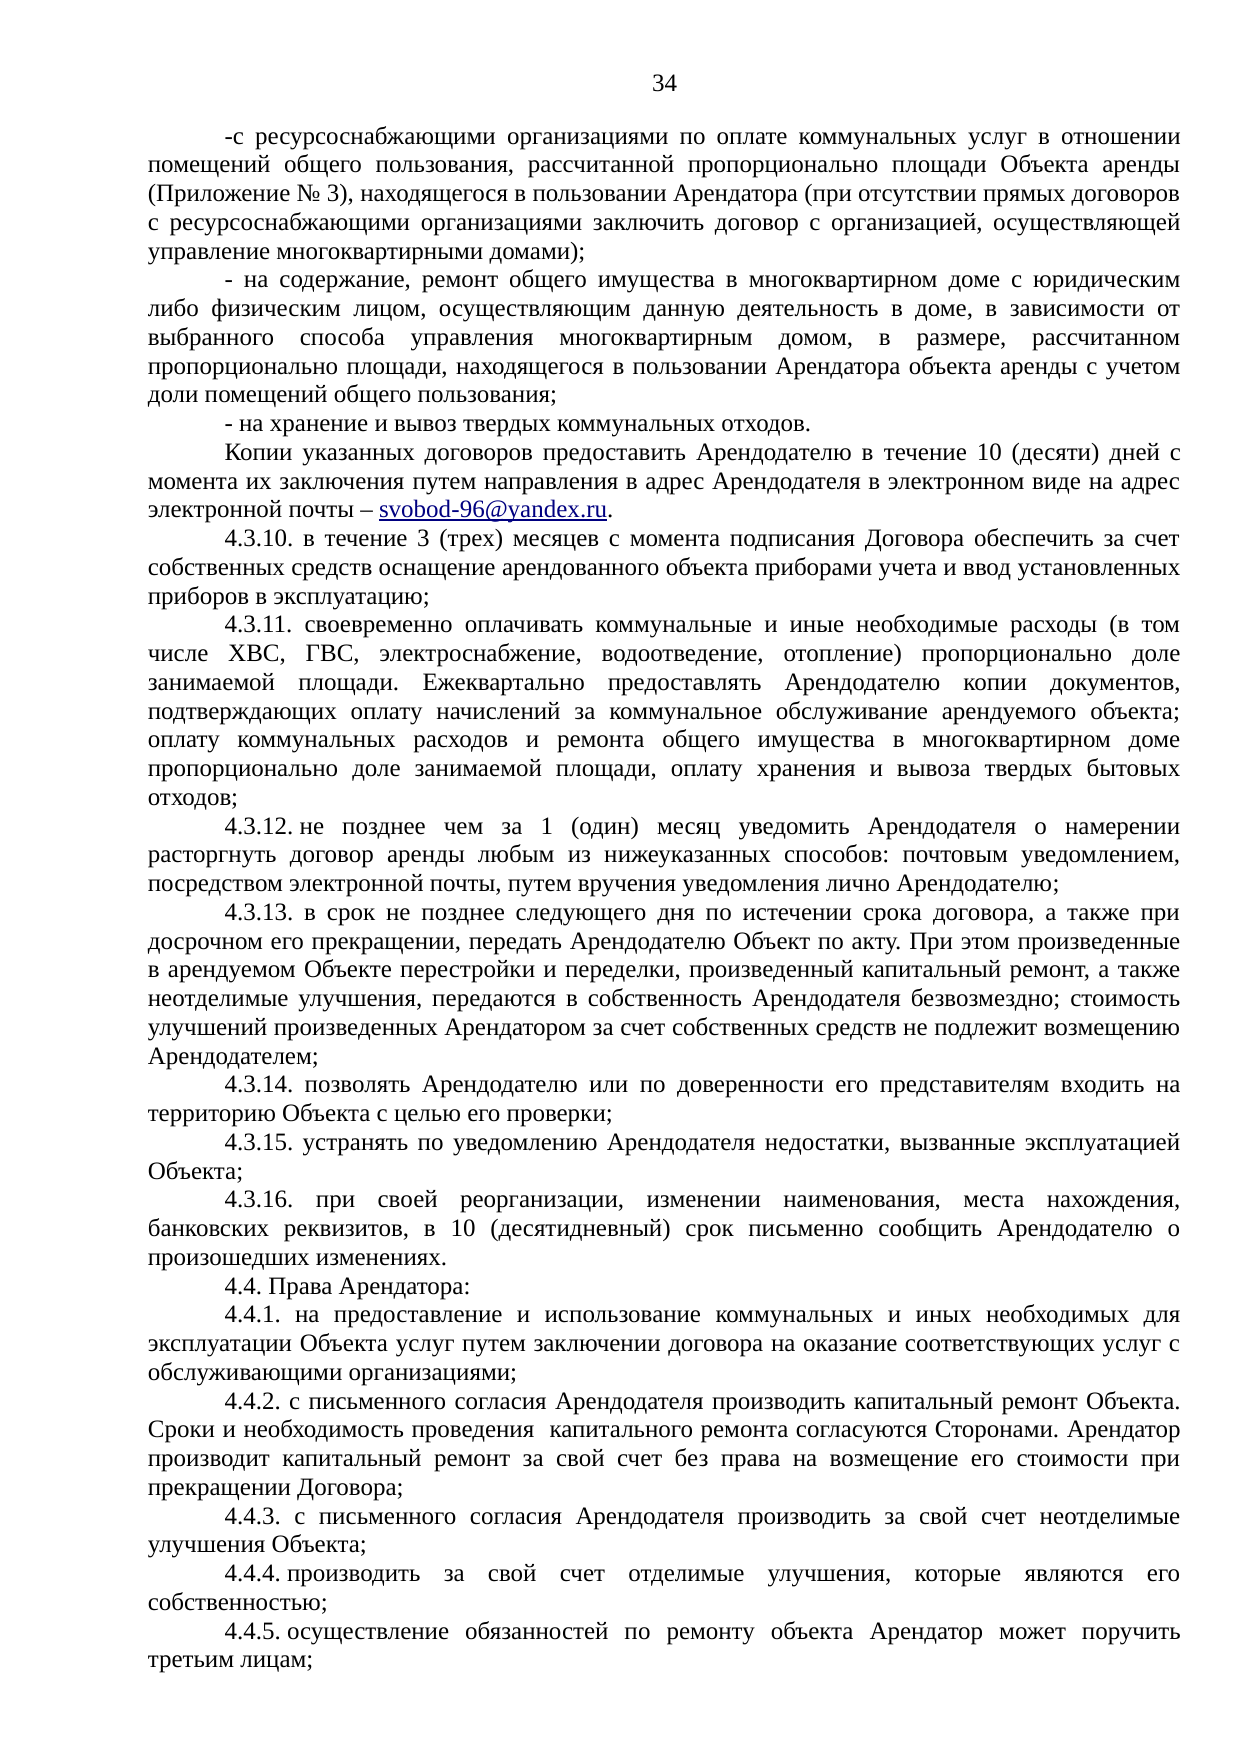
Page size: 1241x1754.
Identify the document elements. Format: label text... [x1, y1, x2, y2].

text 4.4.3. с письменного согласия Арендодателя производить за свой счет неотделимые улучшения Объекта; [148, 1501, 1181, 1558]
text 4.4.4. производить за свой счет отделимые улучшения, которые являются его собственностью; [148, 1558, 1181, 1616]
text 4.3.14. позволять Арендодателю или по доверенности его представителям входить на территорию Объекта с целью его проверки; [148, 1069, 1181, 1127]
text 4.3.10. в течение 3 (трех) месяцев с момента подписания Договора обеспечить за счет собственных средств оснащение арендованного объекта приборами учета и ввод установленных приборов в эксплуатацию; [148, 523, 1181, 609]
text - на хранение и вывоз твердых коммунальных отходов. [148, 408, 1181, 437]
text 4.4. Права Арендатора: [148, 1271, 1181, 1299]
text 4.3.15. устранять по уведомлению Арендодателя недостатки, вызванные эксплуатацией Объекта; [148, 1127, 1181, 1184]
text 4.3.13. в срок не позднее следующего дня по истечении срока договора, а также при досрочном его прекращении, передать Арендодателю Объект по акту. При этом произведенные в арендуемом Объекте перестройки и переделки, произведенный капитальный ремонт, а также неотделимые улучшения, передаются в собственность Арендодателя безвозмездно; стоимость улучшений произведенных Арендатором за счет собственных средств не подлежит возмещению Арендодателем; [148, 897, 1181, 1069]
text - на содержание, ремонт общего имущества в многоквартирном доме с юридическим либо физическим лицом, осуществляющим данную деятельность в доме, в зависимости от выбранного способа управления многоквартирным домом, в размере, рассчитанном пропорционально площади, находящегося в пользовании Арендатора объекта аренды с учетом доли помещений общего пользования; [148, 264, 1181, 408]
text 4.3.12. не позднее чем за 1 (один) месяц уведомить Арендодателя о намерении расторгнуть договор аренды любым из нижеуказанных способов: почтовым уведомлением, посредством электронной почты, путем вручения уведомления лично Арендодателю; [148, 811, 1181, 897]
text 4.4.5. осуществление обязанностей по ремонту объекта Арендатор может поручить третьим лицам; [148, 1616, 1181, 1673]
text Копии указанных договоров предоставить Арендодателю в течение 10 (десяти) дней с момента их заключения путем направления в адрес Арендодателя в электронном виде на адрес электронной почты – svobod-96@yandex.ru. [148, 437, 1181, 523]
text 4.4.1. на предоставление и использование коммунальных и иных необходимых для эксплуатации Объекта услуг путем заключении договора на оказание соответствующих услуг с обслуживающими организациями; [148, 1299, 1181, 1386]
text 4.4.2. с письменного согласия Арендодателя производить капитальный ремонт Объекта. Сроки и необходимость проведения капитального ремонта согласуются Сторонами. Арендатор производит капитальный ремонт за свой счет без права на возмещение его стоимости при прекращении Договора; [148, 1386, 1181, 1501]
text 4.3.11. своевременно оплачивать коммунальные и иные необходимые расходы (в том числе ХВС, ГВС, электроснабжение, водоотведение, отопление) пропорционально доле занимаемой площади. Ежеквартально предоставлять Арендодателю копии документов, подтверждающих оплату начислений за коммунальное обслуживание арендуемого объекта; оплату коммунальных расходов и ремонта общего имущества в многоквартирном доме пропорционально доле занимаемой площади, оплату хранения и вывоза твердых бытовых отходов; [148, 609, 1181, 811]
text 4.3.16. при своей реорганизации, изменении наименования, места нахождения, банковских реквизитов, в 10 (десятидневный) срок письменно сообщить Арендодателю о произошедших изменениях. [148, 1184, 1181, 1271]
text -с ресурсоснабжающими организациями по оплате коммунальных услуг в отношении помещений общего пользования, рассчитанной пропорционально площади Объекта аренды (Приложение № 3), находящегося в пользовании Арендатора (при отсутствии прямых договоров с ресурсоснабжающими организациями заключить договор с организацией, осуществляющей управление многоквартирными домами); [148, 121, 1181, 264]
